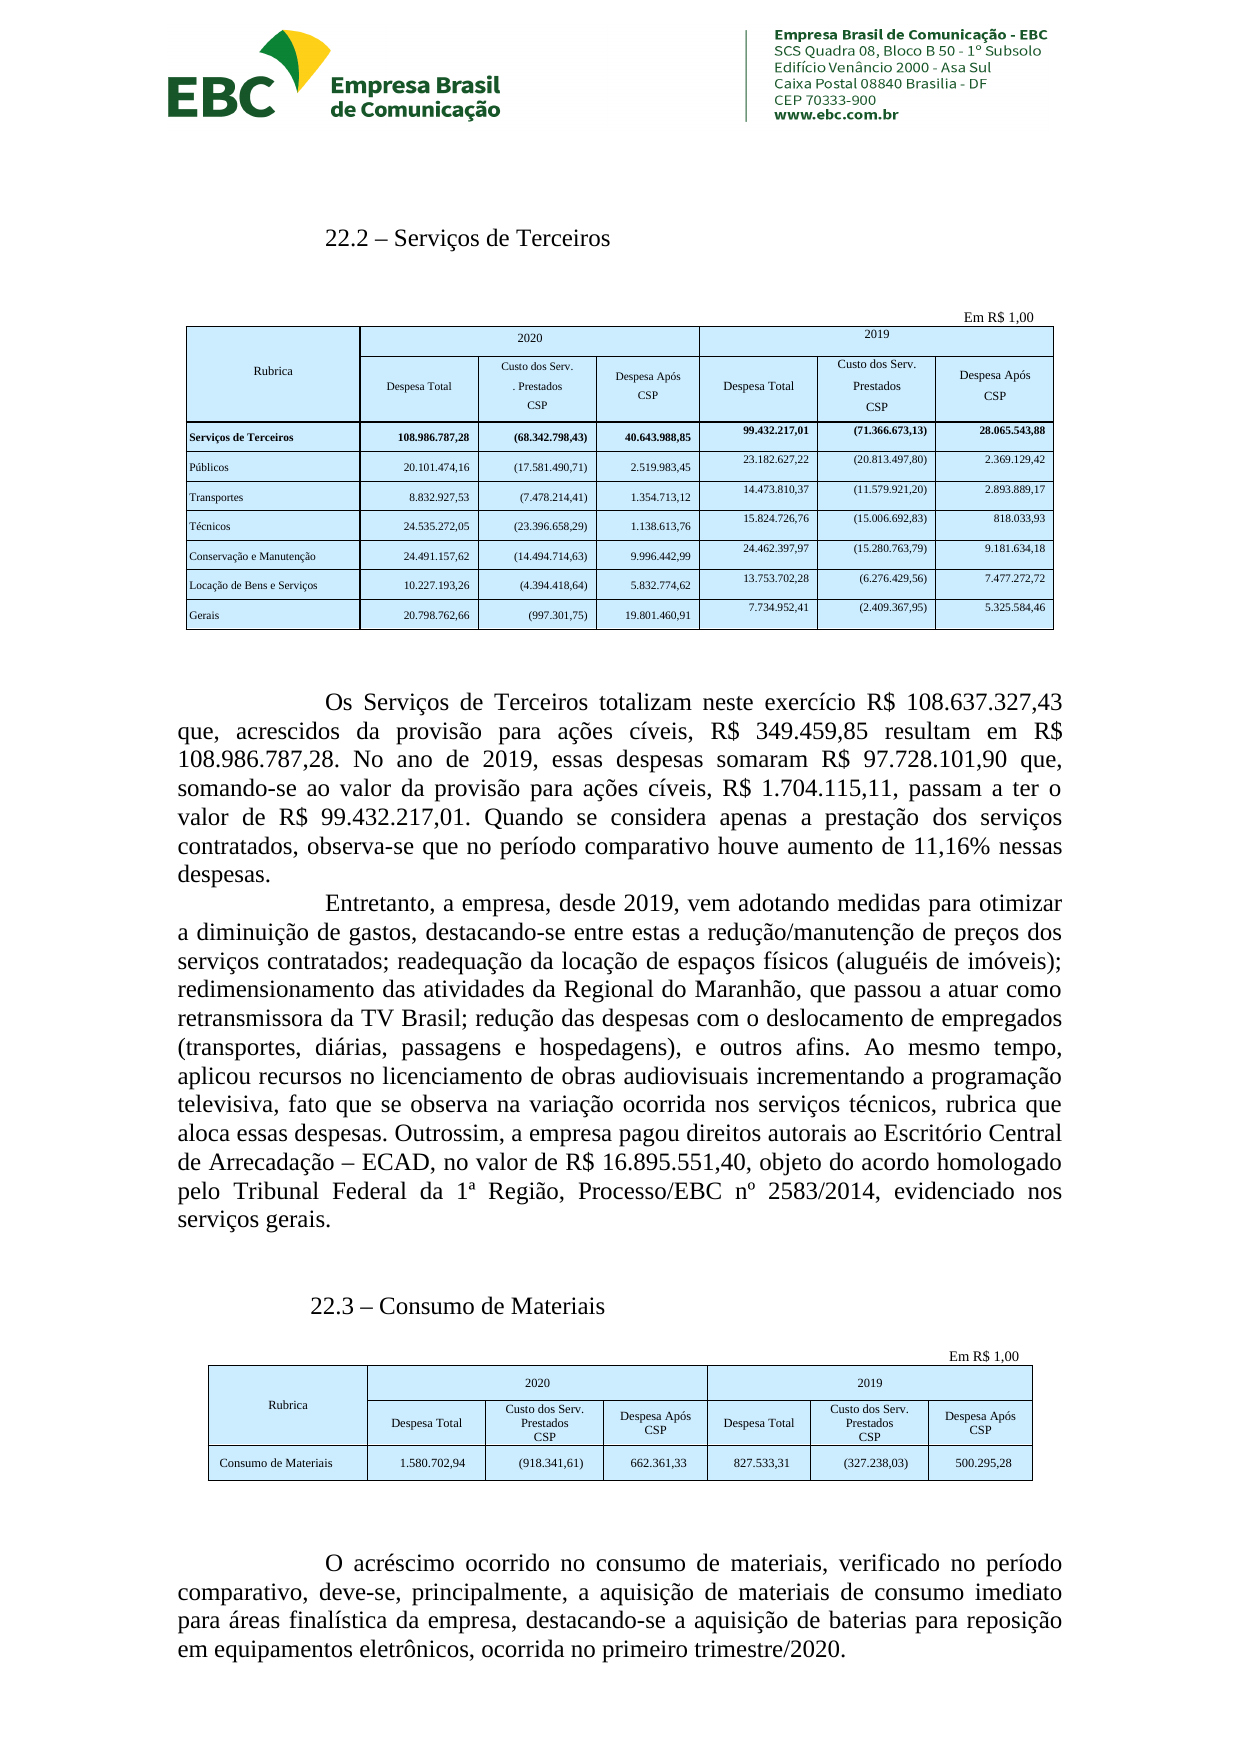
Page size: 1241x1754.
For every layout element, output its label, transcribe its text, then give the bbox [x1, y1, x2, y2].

table_cell 9.996.442,99 [597, 541, 699, 569]
table_cell 1.580.702,94 [368, 1446, 485, 1480]
table_cell 2.519.983,45 [597, 452, 699, 481]
table_cell 24.491.157,62 [361, 541, 478, 569]
table_cell 19.801.460,91 [597, 600, 699, 628]
table_header 2019 [708, 1366, 1032, 1400]
table_cell (17.581.490,71) [479, 452, 596, 481]
table_cell Conservação e Manutenção [187, 541, 359, 569]
text O acréscimo ocorrido no consumo de materiais, verificado no período comparativo, deve-se, principalmente, a aquisição de materiais de consumo imediato para áreas finalística da empresa, destacando-se a aquisição de baterias para reposição em equipamentos eletrônicos, ocorrida no primeiro trimestre/2020. [177, 1548, 1063, 1663]
text Em R$ 1,00 [177, 1348, 1019, 1365]
table_cell 24.535.272,05 [361, 511, 478, 540]
table_cell (7.478.214,41) [479, 482, 596, 510]
table_cell 2.369.129,42 [936, 452, 1053, 481]
table_cell 20.101.474,16 [361, 452, 478, 481]
text Entretanto, a empresa, desde 2019, vem adotando medidas para otimizar a diminuição de gastos, destacando-se entre estas a redução/manutenção de preços dos serviços contratados; readequação da locação de espaços físicos (aluguéis de imóveis); redimensionamento das atividades da Regional do Maranhão, que passou a atuar como retransmissora da TV Brasil; redução das despesas com o deslocamento de empregados (transportes, diárias, passagens e hospedagens), e outros afins. Ao mesmo tempo, aplicou recursos no licenciamento de obras audiovisuais incrementando a programação televisiva, fato que se observa na variação ocorrida nos serviços técnicos, rubrica que aloca essas despesas. Outrossim, a empresa pagou direitos autorais ao Escritório Central de Arrecadação – ECAD, no valor de R$ 16.895.551,40, objeto do acordo homologado pelo Tribunal Federal da 1ª Região, Processo/EBC nº 2583/2014, evidenciado nos serviços gerais. [177, 888, 1063, 1233]
table_cell 818.033,93 [936, 511, 1053, 540]
table_cell Despesa Total [708, 1401, 810, 1444]
table_cell 827.533,31 [708, 1446, 810, 1480]
table_cell (15.280.763,79) [818, 541, 935, 569]
text 22.3 – Consumo de Materiais [177, 1291, 1063, 1319]
table_cell Despesa Total [700, 357, 817, 421]
table_cell (11.579.921,20) [818, 482, 935, 510]
table_cell 20.798.762,66 [361, 600, 478, 628]
table_cell 108.986.787,28 [361, 423, 478, 451]
table_cell 7.734.952,41 [700, 600, 817, 628]
table_cell Custo dos Serv. Prestados CSP [811, 1401, 928, 1444]
text 22.2 – Serviços de Terceiros [177, 223, 1063, 252]
table_cell 500.295,28 [929, 1446, 1032, 1480]
table_cell 24.462.397,97 [700, 541, 817, 569]
table_cell Custo dos Serv. . Prestados CSP [479, 357, 596, 421]
table_cell 23.182.627,22 [700, 452, 817, 481]
table_cell Despesa Total [368, 1401, 485, 1444]
table_cell 28.065.543,88 [936, 423, 1053, 451]
table_cell Públicos [187, 452, 359, 481]
table_cell 9.181.634,18 [936, 541, 1053, 569]
table_cell (2.409.367,95) [818, 600, 935, 628]
table_cell Despesa Após CSP [604, 1401, 707, 1444]
table_cell 10.227.193,26 [361, 570, 478, 599]
table_cell Despesa Total [361, 357, 478, 421]
table_cell (14.494.714,63) [479, 541, 596, 569]
table_cell Transportes [187, 482, 359, 510]
table_cell 5.325.584,46 [936, 600, 1053, 628]
table_header 2019 [700, 327, 1053, 356]
table_cell 5.832.774,62 [597, 570, 699, 599]
table_cell (23.396.658,29) [479, 511, 596, 540]
table_cell (71.366.673,13) [818, 423, 935, 451]
table_header Rubrica [187, 327, 359, 421]
table_cell 14.473.810,37 [700, 482, 817, 510]
text Os Serviços de Terceiros totalizam neste exercício R$ 108.637.327,43 que, acrescidos da provisão para ações cíveis, R$ 349.459,85 resultam em R$ 108.986.787,28. No ano de 2019, essas despesas somaram R$ 97.728.101,90 que, somando-se ao valor da provisão para ações cíveis, R$ 1.704.115,11, passam a ter o valor de R$ 99.432.217,01. Quando se considera apenas a prestação dos serviços contratados, observa-se que no período comparativo houve aumento de 11,16% nessas despesas. [177, 687, 1063, 888]
table_cell Despesa Após CSP [929, 1401, 1032, 1444]
table_cell Despesa Após CSP [936, 357, 1053, 421]
table_cell Despesa Após CSP [597, 357, 699, 421]
table_cell 7.477.272,72 [936, 570, 1053, 599]
table_cell (68.342.798,43) [479, 423, 596, 451]
table_cell 662.361,33 [604, 1446, 707, 1480]
table_header 2020 [361, 327, 699, 356]
table_cell (20.813.497,80) [818, 452, 935, 481]
table_cell 1.138.613,76 [597, 511, 699, 540]
table_cell (15.006.692,83) [818, 511, 935, 540]
table_cell (4.394.418,64) [479, 570, 596, 599]
table_cell 1.354.713,12 [597, 482, 699, 510]
table_cell Serviços de Terceiros [187, 423, 359, 451]
table_cell Técnicos [187, 511, 359, 540]
table_cell Custo dos Serv. Prestados CSP [486, 1401, 603, 1444]
table_cell Locação de Bens e Serviços [187, 570, 359, 599]
table_header Rubrica [209, 1366, 367, 1444]
table_cell (997.301,75) [479, 600, 596, 628]
table_cell 40.643.988,85 [597, 423, 699, 451]
table_cell (327.238,03) [811, 1446, 928, 1480]
table_header 2020 [368, 1366, 707, 1400]
table_cell 15.824.726,76 [700, 511, 817, 540]
table_cell 13.753.702,28 [700, 570, 817, 599]
table_cell 99.432.217,01 [700, 423, 817, 451]
table_cell Custo dos Serv. Prestados CSP [818, 357, 935, 421]
table_cell 8.832.927,53 [361, 482, 478, 510]
table_cell Gerais [187, 600, 359, 628]
table_cell 2.893.889,17 [936, 482, 1053, 510]
text Em R$ 1,00 [177, 309, 1034, 326]
table_cell Consumo de Materiais [209, 1446, 367, 1480]
table_cell (6.276.429,56) [818, 570, 935, 599]
table_cell (918.341,61) [486, 1446, 603, 1480]
